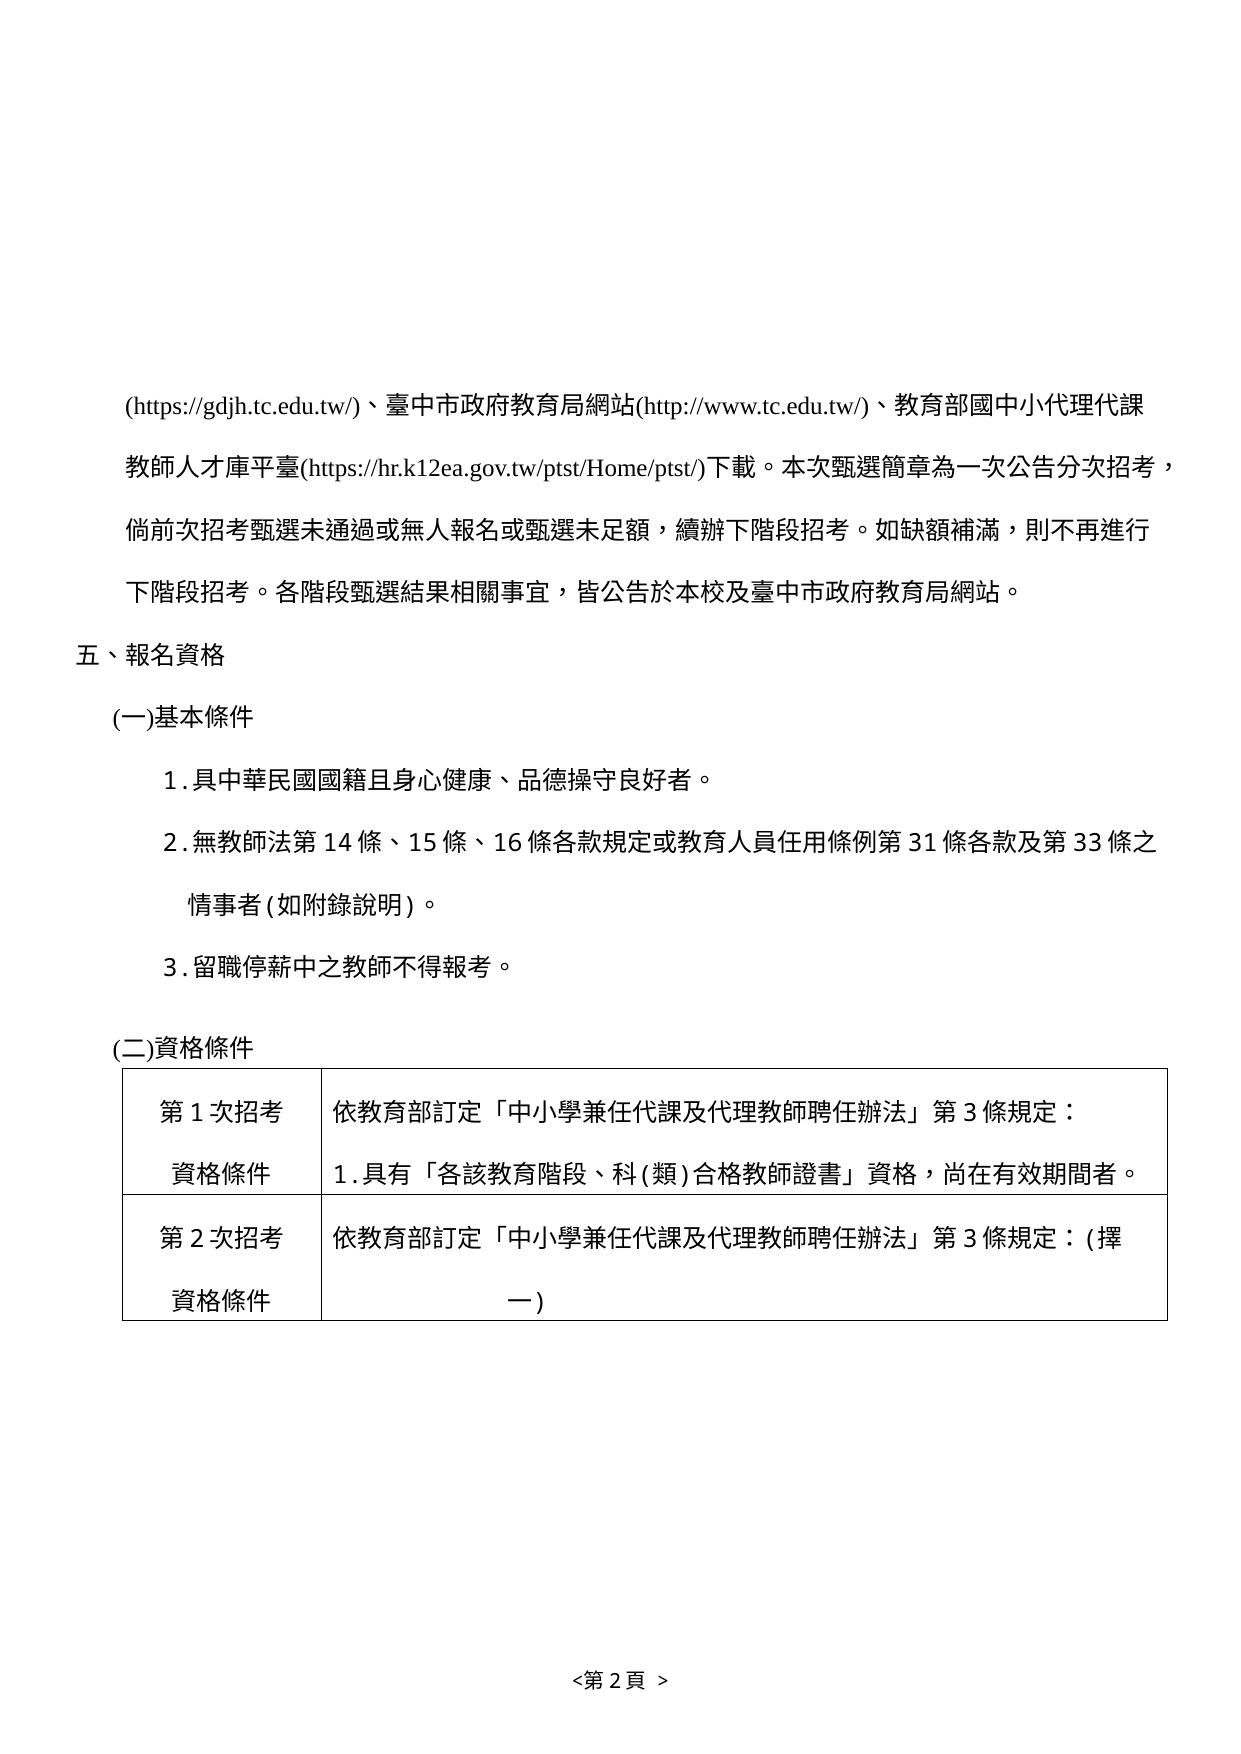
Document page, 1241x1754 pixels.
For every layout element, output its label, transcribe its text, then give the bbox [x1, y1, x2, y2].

text (二)資格條件 [112, 1005, 1165, 1068]
table_header 依教育部訂定「中小學兼任代課及代理教師聘任辦法」第3條規定： 1.具有「各該教育階段、科(類)合格教師證書」資格，尚在有效期間者。 [322, 1069, 1167, 1194]
text 2.無教師法第14條、15條、16條各款規定或教育人員任用條例第31條各款及第33條之情事者(如附錄說明)。 [162, 799, 1165, 924]
text 1.具中華民國國籍且身心健康、品德操守良好者。 [162, 737, 1165, 799]
table_cell 依教育部訂定「中小學兼任代課及代理教師聘任辦法」第3條規定：(擇一) [322, 1195, 1167, 1320]
table_cell 第2次招考 資格條件 [123, 1195, 321, 1320]
table_header 第1次招考 資格條件 [123, 1069, 321, 1194]
text 五、報名資格 [75, 612, 1165, 674]
text 四、簡章及報名表件 115年7月29日(星期三)至115年8月28日(星期五)(或公告結束甄選日)止，逕至本校網站(https://gdjh.tc.edu.tw/)、臺中市政府教育局網站(http://www.tc.edu.tw/)、教育部國中小代理代課教師人才庫平臺(https://hr.k12ea.gov.tw/ptst/Home/ptst/)下載。本次甄選簡章為一次公告分次招考，倘前次招考甄選未通過或無人報名或甄選未足額，續辦下階段招考。如缺額補滿，則不再進行下階段招考。各階段甄選結果相關事宜，皆公告於本校及臺中市政府教育局網站。 [75, 362, 1165, 612]
text 3.留職停薪中之教師不得報考。 [162, 924, 1165, 987]
text (一)基本條件 [112, 674, 1165, 737]
